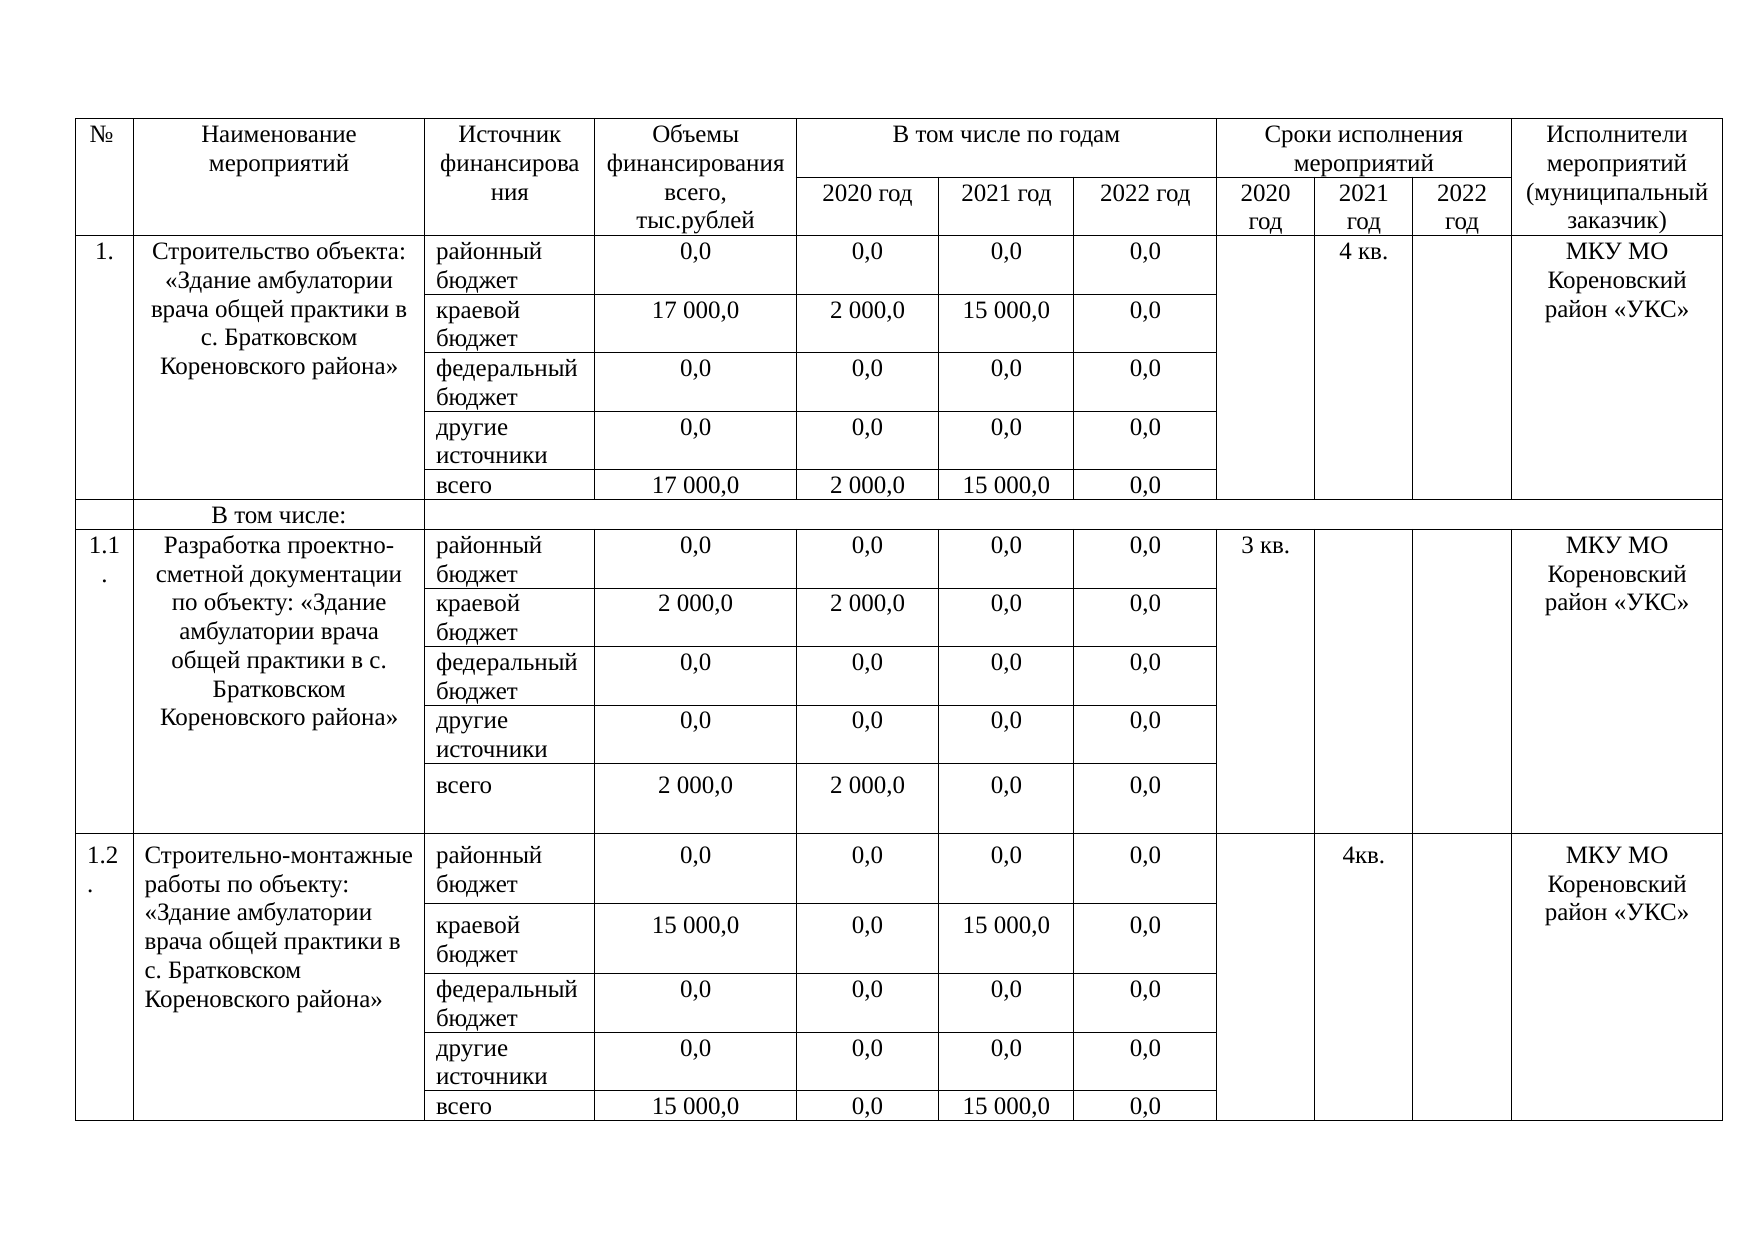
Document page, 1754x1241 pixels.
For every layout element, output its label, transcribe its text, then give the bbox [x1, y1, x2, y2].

table_cell федеральный бюджет [425, 353, 594, 411]
table_cell 0,0 [1074, 647, 1216, 704]
table_cell федеральный бюджет [425, 647, 594, 704]
table_cell краевой бюджет [425, 295, 594, 352]
table_cell другие источники [425, 1033, 594, 1090]
table_cell районный бюджет [425, 530, 594, 587]
table_cell 2020 год [797, 178, 938, 235]
table_cell 2 000,0 [797, 470, 938, 499]
table_cell 0,0 [797, 974, 938, 1032]
table_cell [1413, 236, 1511, 499]
table_cell 3 кв. [1217, 530, 1314, 833]
table_cell 1. [76, 236, 133, 499]
table_cell 17 000,0 [595, 295, 796, 352]
table_header Объемы финансирования всего, тыс.рублей [595, 119, 796, 235]
table_cell 0,0 [595, 1033, 796, 1090]
table_cell МКУ МО Кореновский район «УКС» [1512, 236, 1722, 499]
table_cell 0,0 [595, 974, 796, 1032]
table_cell 0,0 [1074, 295, 1216, 352]
table_cell 0,0 [797, 706, 938, 763]
table_cell 0,0 [1074, 974, 1216, 1032]
table_cell 0,0 [797, 530, 938, 587]
table_cell 0,0 [595, 706, 796, 763]
table_cell 2 000,0 [797, 295, 938, 352]
table_cell [76, 500, 133, 529]
table_cell 0,0 [1074, 1091, 1216, 1120]
table_cell 15 000,0 [595, 904, 796, 973]
table_cell 2 000,0 [595, 764, 796, 833]
table_cell всего [425, 470, 594, 499]
table_header Сроки исполнения мероприятий [1217, 119, 1511, 177]
table_cell 0,0 [939, 1033, 1073, 1090]
table_cell 2 000,0 [595, 589, 796, 646]
table_cell федеральный бюджет [425, 974, 594, 1032]
table_cell 0,0 [1074, 236, 1216, 294]
table_cell 0,0 [595, 353, 796, 411]
table_cell 0,0 [797, 647, 938, 704]
table_cell 0,0 [1074, 834, 1216, 903]
table_cell 0,0 [1074, 764, 1216, 833]
table_header Источник финансирования [425, 119, 594, 235]
table_cell 0,0 [1074, 530, 1216, 587]
table_cell всего [425, 1091, 594, 1120]
table_cell 1.2. [76, 834, 133, 1120]
table_cell 0,0 [595, 236, 796, 294]
table_cell 2021 год [939, 178, 1073, 235]
table_cell районный бюджет [425, 834, 594, 903]
table_cell 2020 год [1217, 178, 1314, 235]
table_cell 0,0 [939, 834, 1073, 903]
table_cell 0,0 [939, 530, 1073, 587]
table_cell 0,0 [595, 834, 796, 903]
table_cell 0,0 [1074, 706, 1216, 763]
table_cell краевой бюджет [425, 589, 594, 646]
table_cell 15 000,0 [939, 295, 1073, 352]
table_cell 2022 год [1413, 178, 1511, 235]
table_cell [1315, 530, 1412, 833]
table_cell 0,0 [595, 530, 796, 587]
table_cell 0,0 [939, 764, 1073, 833]
table_header Исполнители мероприятий (муниципальный заказчик) [1512, 119, 1722, 235]
table_cell 0,0 [797, 834, 938, 903]
table_cell 0,0 [1074, 1033, 1216, 1090]
table_cell Разработка проектно-сметной документации по объекту: «Здание амбулатории врача общей практики в с. Братковском Кореновского района» [134, 530, 424, 833]
table_cell 0,0 [595, 647, 796, 704]
table_cell краевой бюджет [425, 904, 594, 973]
table_cell 0,0 [797, 1033, 938, 1090]
table_cell 0,0 [939, 647, 1073, 704]
table_cell всего [425, 764, 594, 833]
table_cell [1413, 530, 1511, 833]
table_cell 15 000,0 [939, 1091, 1073, 1120]
table_header Наименование мероприятий [134, 119, 424, 235]
table_cell 17 000,0 [595, 470, 796, 499]
table_cell 0,0 [939, 706, 1073, 763]
table_cell МКУ МО Кореновский район «УКС» [1512, 530, 1722, 833]
table_cell 15 000,0 [939, 904, 1073, 973]
table_cell 15 000,0 [595, 1091, 796, 1120]
table_cell 2 000,0 [797, 764, 938, 833]
table_cell МКУ МО Кореновский район «УКС» [1512, 834, 1722, 1120]
table_cell 1.1. [76, 530, 133, 833]
table_cell 2021 год [1315, 178, 1412, 235]
table_cell 0,0 [939, 974, 1073, 1032]
table_cell [425, 500, 1722, 529]
table_cell [1413, 834, 1511, 1120]
table_cell 0,0 [797, 904, 938, 973]
table_cell районный бюджет [425, 236, 594, 294]
table_cell 15 000,0 [939, 470, 1073, 499]
table_cell [1217, 834, 1314, 1120]
table_cell 0,0 [797, 353, 938, 411]
table_cell 0,0 [797, 1091, 938, 1120]
table_cell 4 кв. [1315, 236, 1412, 499]
table_header № [76, 119, 133, 235]
table_cell Строительно-монтажные работы по объекту: «Здание амбулатории врача общей практики в с. Братковском Кореновского района» [134, 834, 424, 1120]
table_cell 0,0 [797, 412, 938, 469]
table_cell В том числе: [134, 500, 424, 529]
table_cell 0,0 [595, 412, 796, 469]
table_cell [1217, 236, 1314, 499]
table_cell 0,0 [939, 589, 1073, 646]
table_cell Строительство объекта: «Здание амбулатории врача общей практики в с. Братковском Кореновского района» [134, 236, 424, 499]
table_cell 0,0 [939, 236, 1073, 294]
table_cell 2 000,0 [797, 589, 938, 646]
table_cell другие источники [425, 412, 594, 469]
table_cell 0,0 [939, 353, 1073, 411]
table_cell 0,0 [1074, 904, 1216, 973]
table_cell другие источники [425, 706, 594, 763]
table_cell 4кв. [1315, 834, 1412, 1120]
table_cell 0,0 [1074, 589, 1216, 646]
table_cell 0,0 [1074, 412, 1216, 469]
table_cell 0,0 [1074, 353, 1216, 411]
table_cell 0,0 [939, 412, 1073, 469]
table_cell 2022 год [1074, 178, 1216, 235]
table_header В том числе по годам [797, 119, 1216, 177]
table_cell 0,0 [1074, 470, 1216, 499]
table_cell 0,0 [797, 236, 938, 294]
